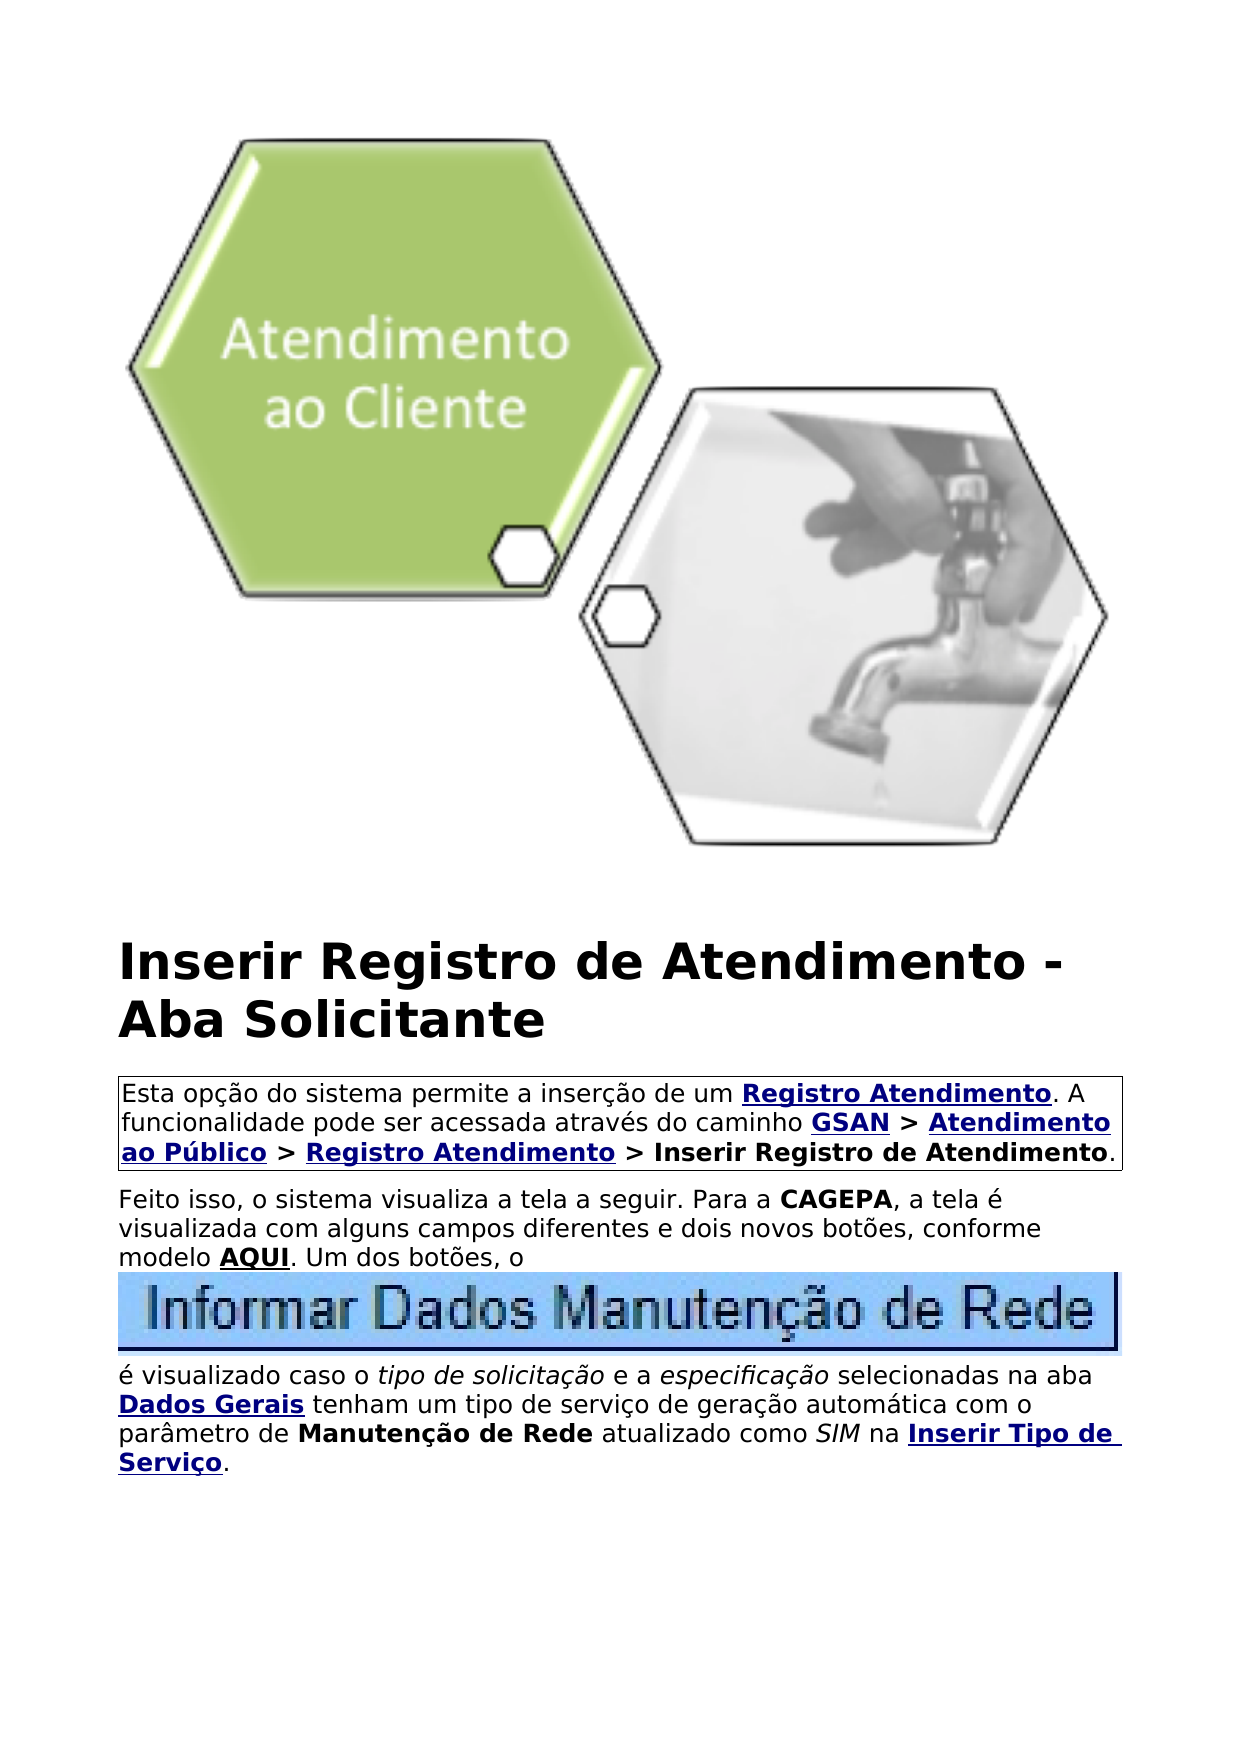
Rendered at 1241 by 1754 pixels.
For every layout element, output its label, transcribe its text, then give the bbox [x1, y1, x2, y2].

text é visualizado caso o tipo de solicitação e a especificação selecionadas na aba Dados Gerais tenham um tipo de serviço de geração automática com o parâmetro de Manutenção de Rede atualizado como SIM na Inserir Tipo de Serviço. [118, 1356, 1122, 1478]
subtitle Inserir Registro de Atendimento - Aba Solicitante [118, 933, 1122, 1049]
table_header Esta opção do sistema permite a inserção de um Registro Atendimento. A funcionalidade pode ser acessada através do caminho GSAN > Atendimento ao Público > Registro Atendimento > Inserir Registro de Atendimento. [119, 1077, 1122, 1170]
picture [118, 118, 1123, 866]
picture [118, 1272, 1123, 1356]
text Feito isso, o sistema visualiza a tela a seguir. Para a CAGEPA, a tela é visualizada com alguns campos diferentes e dois novos botões, conforme modelo AQUI. Um dos botões, o [118, 1185, 1122, 1272]
